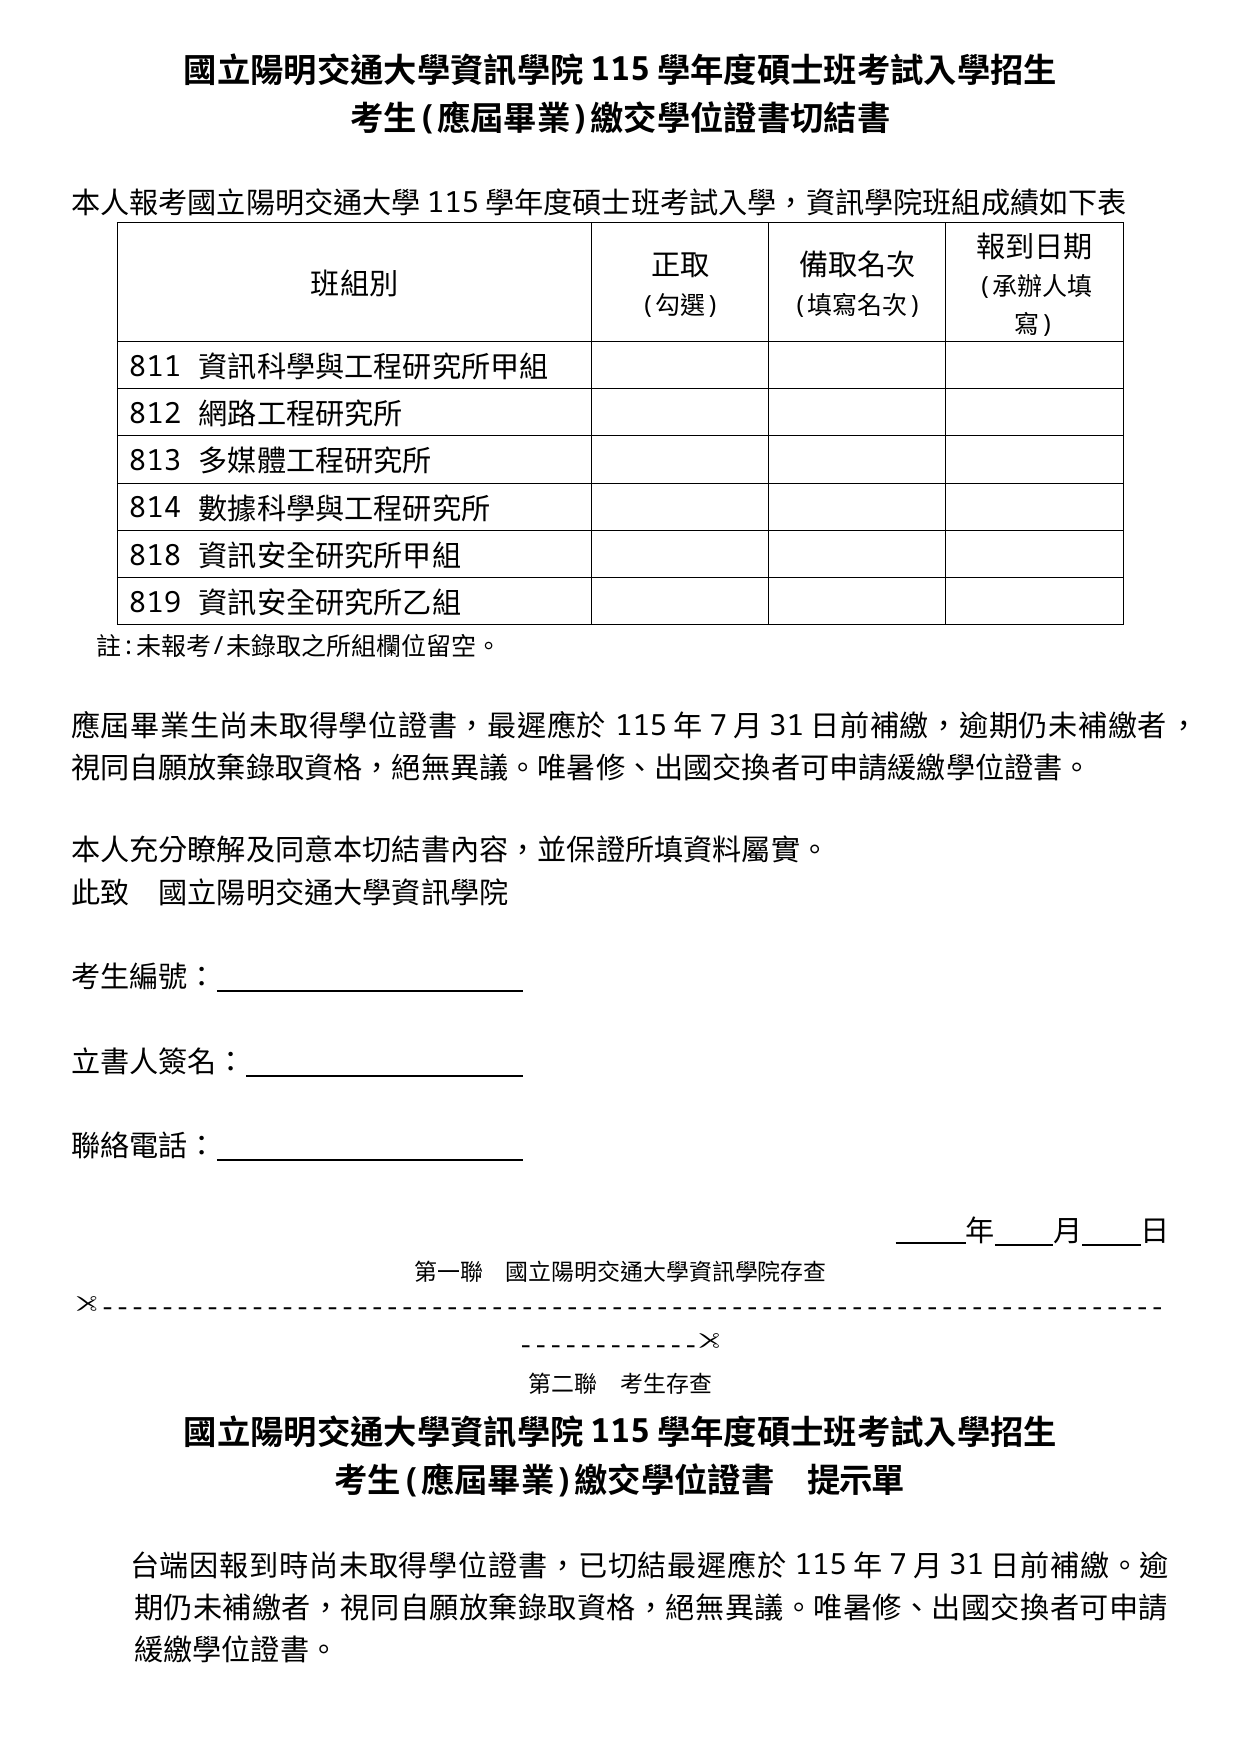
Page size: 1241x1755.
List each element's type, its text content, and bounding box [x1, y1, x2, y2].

table_cell [769, 531, 945, 577]
table_cell 814 數據科學與工程研究所 [118, 484, 591, 530]
table_cell [946, 531, 1123, 577]
table_cell [592, 436, 768, 482]
table_cell [592, 484, 768, 530]
text 本人報考國立陽明交通大學115學年度碩士班考試入學，資訊學院班組成績如下表 [71, 180, 1169, 222]
text 台端因報到時尚未取得學位證書，已切結最遲應於115年7月31日前補繳。逾期仍未補繳者，視同自願放棄錄取資格，絕無異議。唯暑修、出國交換者可申請緩繳學位證書。 [130, 1542, 1169, 1669]
table_cell 811 資訊科學與工程研究所甲組 [118, 342, 591, 388]
table_cell 813 多媒體工程研究所 [118, 436, 591, 482]
text 國立陽明交通大學資訊學院115學年度碩士班考試入學招生 [71, 1400, 1169, 1454]
table_cell [946, 436, 1123, 482]
text 立書人簽名： [71, 1038, 1169, 1081]
table_cell [592, 389, 768, 435]
table_header 報到日期 (承辦人填寫) [946, 223, 1123, 341]
text 應屆畢業生尚未取得學位證書，最遲應於115年7月31日前補繳，逾期仍未補繳者，視同自願放棄錄取資格，絕無異議。唯暑修、出國交換者可申請緩繳學位證書。 [71, 702, 1169, 787]
table_header 備取名次 (填寫名次) [769, 223, 945, 341]
text 考生(應屆畢業)繳交學位證書 提示單 [71, 1454, 1169, 1502]
text 國立陽明交通大學資訊學院115學年度碩士班考試入學招生 [71, 37, 1169, 92]
table_cell [592, 578, 768, 624]
table_cell 819 資訊安全研究所乙組 [118, 578, 591, 624]
text 年 月 日 [71, 1207, 1169, 1250]
text 第一聯 國立陽明交通大學資訊學院存查 [71, 1250, 1169, 1287]
table_cell [592, 531, 768, 577]
table_cell [946, 484, 1123, 530]
text 註:未報考/未錄取之所組欄位留空。 [96, 625, 1169, 663]
table_cell [946, 389, 1123, 435]
table_cell [946, 578, 1123, 624]
table_cell [769, 436, 945, 482]
table_cell [769, 484, 945, 530]
table_cell [769, 578, 945, 624]
text 此致 國立陽明交通大學資訊學院 [71, 869, 1169, 911]
text 考生(應屆畢業)繳交學位證書切結書 [71, 92, 1169, 140]
text ----------------------------------------------------------------------------------- [71, 1287, 1169, 1362]
table_cell [769, 389, 945, 435]
table_cell [769, 342, 945, 388]
table_cell [592, 342, 768, 388]
table_cell 812 網路工程研究所 [118, 389, 591, 435]
text 聯絡電話： [71, 1123, 1169, 1165]
table_cell 818 資訊安全研究所甲組 [118, 531, 591, 577]
table_cell [946, 342, 1123, 388]
table_header 班組別 [118, 223, 591, 341]
text 第二聯 考生存查 [71, 1362, 1169, 1400]
text 考生編號： [71, 954, 1169, 996]
table_header 正取 (勾選) [592, 223, 768, 341]
text 本人充分瞭解及同意本切結書內容，並保證所填資料屬實。 [71, 827, 1169, 869]
